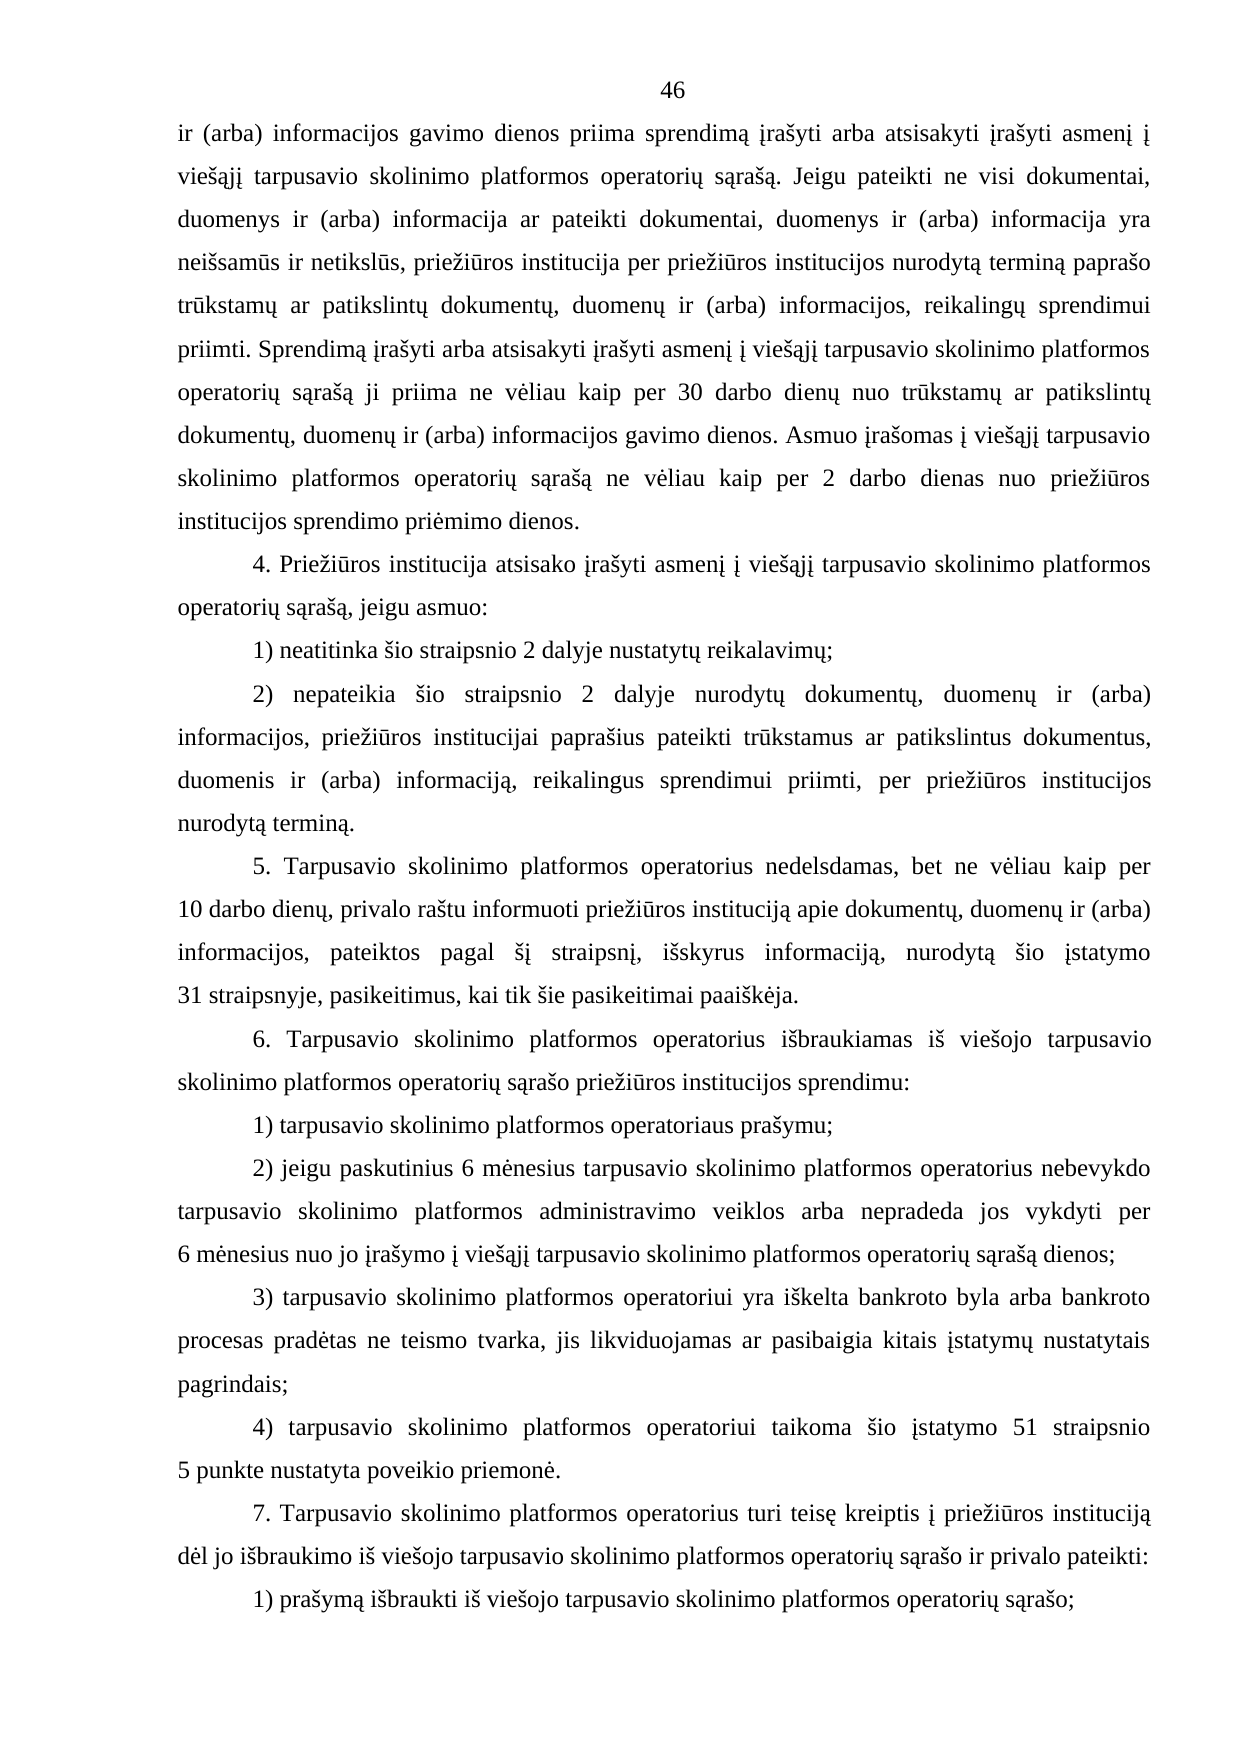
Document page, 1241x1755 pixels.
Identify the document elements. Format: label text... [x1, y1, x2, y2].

text 1) prašymą išbraukti iš viešojo tarpusavio skolinimo platformos operatorių sąrašo; [177, 1584, 1152, 1613]
text 3) tarpusavio skolinimo platformos operatoriui yra iškelta bankroto byla arba bankroto procesas pradėtas ne teismo tvarka, jis likviduojamas ar pasibaigia kitais įstatymų nustatytais pagrindais; [177, 1282, 1152, 1397]
text ir (arba) informacijos gavimo dienos priima sprendimą įrašyti arba atsisakyti įrašyti asmenį į viešąjį tarpusavio skolinimo platformos operatorių sąrašą. Jeigu pateikti ne visi dokumentai, duomenys ir (arba) informacija ar pateikti dokumentai, duomenys ir (arba) informacija yra neišsamūs ir netikslūs, priežiūros institucija per priežiūros institucijos nurodytą terminą paprašo trūkstamų ar patikslintų dokumentų, duomenų ir (arba) informacijos, reikalingų sprendimui priimti. Sprendimą įrašyti arba atsisakyti įrašyti asmenį į viešąjį tarpusavio skolinimo platformos operatorių sąrašą ji priima ne vėliau kaip per 30 darbo dienų nuo trūkstamų ar patikslintų dokumentų, duomenų ir (arba) informacijos gavimo dienos. Asmuo įrašomas į viešąjį tarpusavio skolinimo platformos operatorių sąrašą ne vėliau kaip per 2 darbo dienas nuo priežiūros institucijos sprendimo priėmimo dienos. [177, 118, 1152, 535]
text 6. Tarpusavio skolinimo platformos operatorius išbraukiamas iš viešojo tarpusavio skolinimo platformos operatorių sąrašo priežiūros institucijos sprendimu: [177, 1024, 1152, 1096]
text 4) tarpusavio skolinimo platformos operatoriui taikoma šio įstatymo 51 straipsnio 5 punkte nustatyta poveikio priemonė. [177, 1412, 1152, 1484]
text 2) jeigu paskutinius 6 mėnesius tarpusavio skolinimo platformos operatorius nebevykdo tarpusavio skolinimo platformos administravimo veiklos arba nepradeda jos vykdyti per 6 mėnesius nuo jo įrašymo į viešąjį tarpusavio skolinimo platformos operatorių sąrašą dienos; [177, 1153, 1152, 1268]
text 1) tarpusavio skolinimo platformos operatoriaus prašymu; [177, 1110, 1152, 1139]
text 5. Tarpusavio skolinimo platformos operatorius nedelsdamas, bet ne vėliau kaip per 10 darbo dienų, privalo raštu informuoti priežiūros instituciją apie dokumentų, duomenų ir (arba) informacijos, pateiktos pagal šį straipsnį, išskyrus informaciją, nurodytą šio įstatymo 31 straipsnyje, pasikeitimus, kai tik šie pasikeitimai paaiškėja. [177, 851, 1152, 1009]
text 4. Priežiūros institucija atsisako įrašyti asmenį į viešąjį tarpusavio skolinimo platformos operatorių sąrašą, jeigu asmuo: [177, 549, 1152, 621]
text 7. Tarpusavio skolinimo platformos operatorius turi teisę kreiptis į priežiūros instituciją dėl jo išbraukimo iš viešojo tarpusavio skolinimo platformos operatorių sąrašo ir privalo pateikti: [177, 1498, 1152, 1570]
text 2) nepateikia šio straipsnio 2 dalyje nurodytų dokumentų, duomenų ir (arba) informacijos, priežiūros institucijai paprašius pateikti trūkstamus ar patikslintus dokumentus, duomenis ir (arba) informaciją, reikalingus sprendimui priimti, per priežiūros institucijos nurodytą terminą. [177, 679, 1152, 837]
text 1) neatitinka šio straipsnio 2 dalyje nustatytų reikalavimų; [177, 636, 1152, 664]
